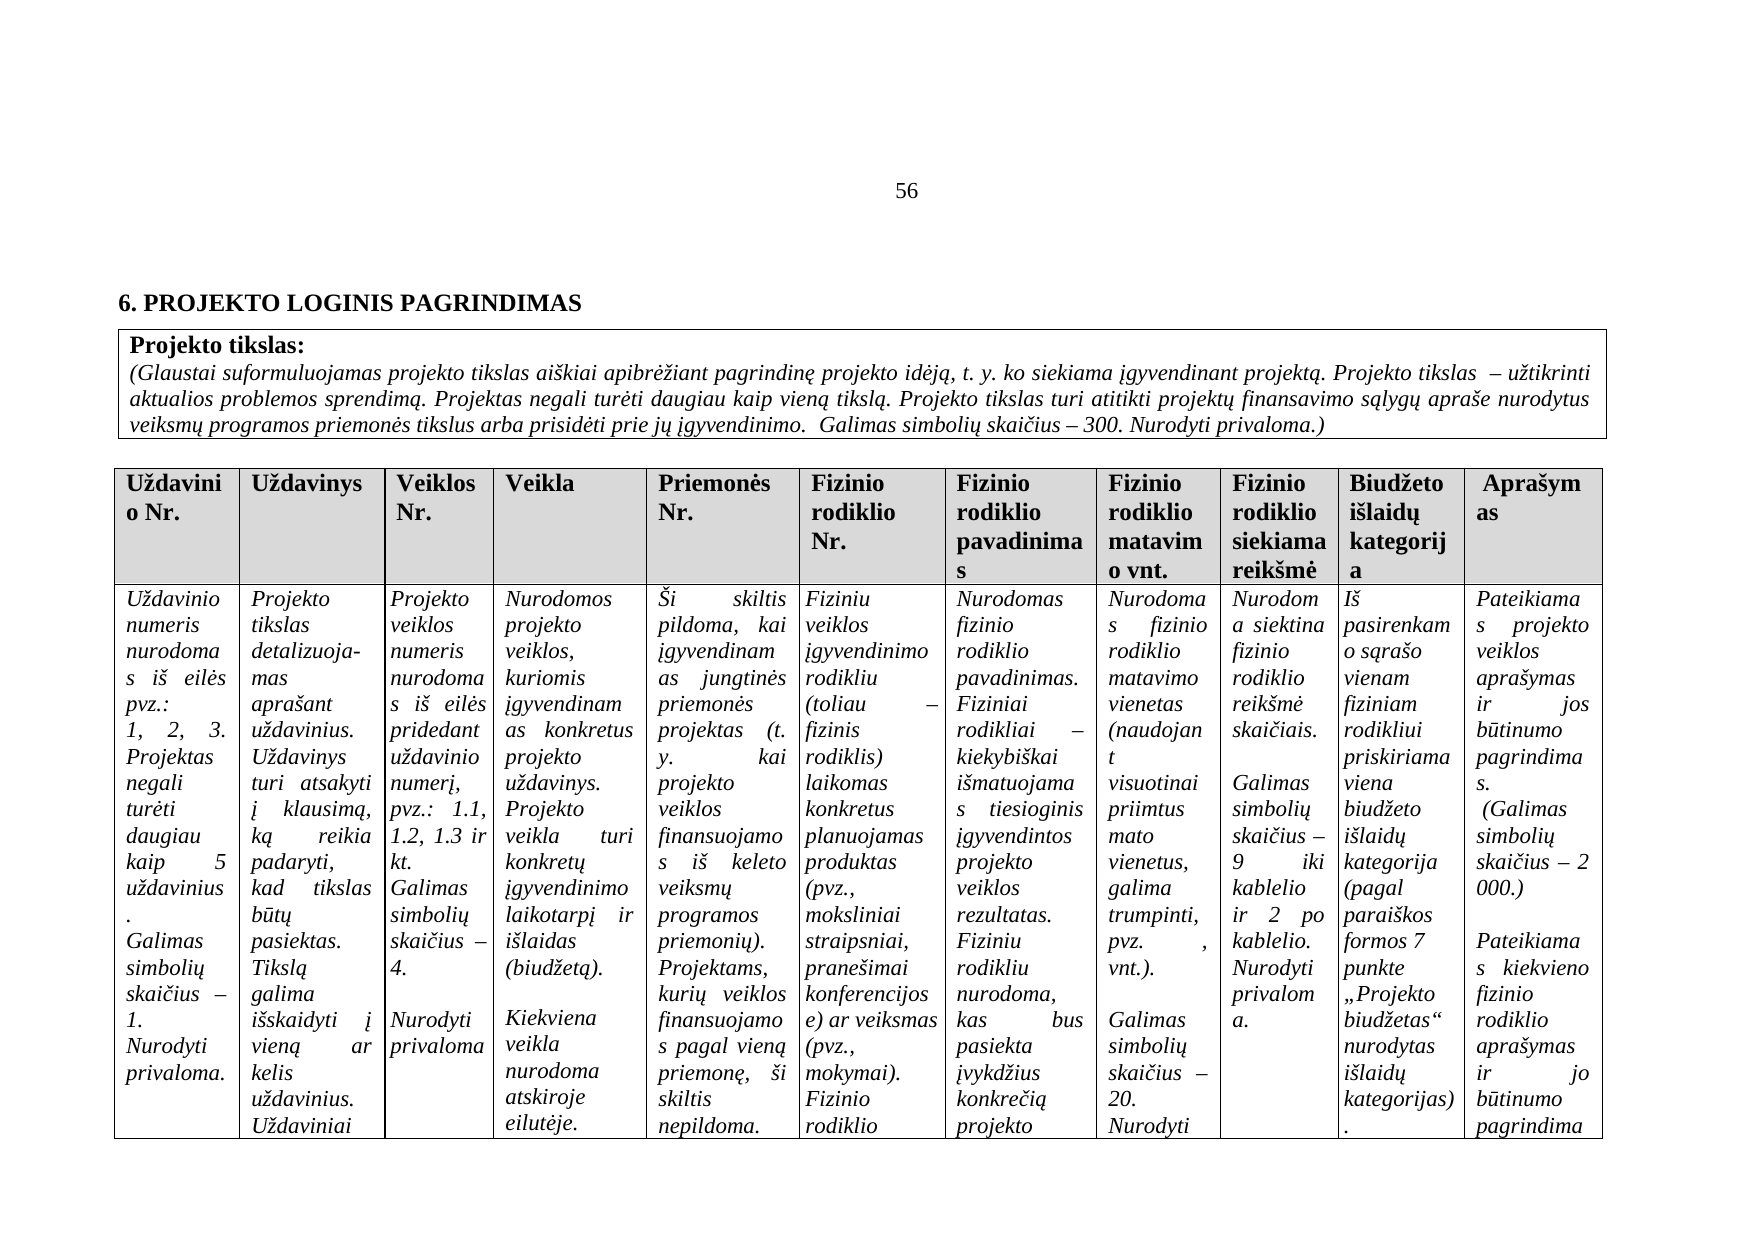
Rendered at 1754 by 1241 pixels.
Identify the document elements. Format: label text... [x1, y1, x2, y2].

table_header Priemonės Nr. [647, 469, 799, 583]
table_header Uždavinio Nr. [115, 469, 239, 583]
table_cell Iš pasirenkamo sąrašo vienam fiziniam rodikliui priskiriama viena biudžeto išlaidų kategorija (pagal paraiškos formos 7 punkte „Projekto biudžetas“ nurodytas išlaidų kategorijas). [1339, 585, 1464, 1138]
text 6. PROJEKTO LOGINIS PAGRINDIMAS [118, 288, 1606, 317]
table_header Veikla [494, 469, 646, 583]
table_header Fizinio rodiklio Nr. [800, 469, 945, 583]
table_cell Uždavinio numeris nurodomas iš eilės pvz.: 1, 2, 3. Projektas negali turėti daugiau kaip 5 uždavinius. Galimas simbolių skaičius – 1. Nurodyti privaloma. [115, 585, 239, 1138]
table_cell Nurodomas fizinio rodiklio matavimo vienetas (naudojant visuotinai priimtus mato vienetus, galima trumpinti, pvz. , vnt.). Galimas simbolių skaičius – 20. Nurodyti [1097, 585, 1220, 1138]
table_cell Nurodoma siektina fizinio rodiklio reikšmė skaičiais. Galimas simbolių skaičius – 9 iki kablelio ir 2 po kablelio. Nurodyti privaloma. [1221, 585, 1338, 1138]
table_header Fizinio rodiklio matavimo vnt. [1097, 469, 1220, 583]
table_cell Nurodomos projekto veiklos, kuriomis įgyvendinamas konkretus projekto uždavinys. Projekto veikla turi konkretų įgyvendinimo laikotarpį ir išlaidas (biudžetą). Kiekviena veikla nurodoma atskiroje eilutėje. [494, 585, 646, 1138]
table_header Fizinio rodiklio siekiama reikšmė [1221, 469, 1338, 583]
table_cell Pateikiamas projekto veiklos aprašymas ir jos būtinumo pagrindimas. (Galimas simbolių skaičius – 2 000.) Pateikiamas kiekvieno fizinio rodiklio aprašymas ir jo būtinumo pagrindima [1465, 585, 1602, 1138]
table_cell Projekto tikslas detalizuoja-mas aprašant uždavinius. Uždavinys turi atsakyti į klausimą, ką reikia padaryti, kad tikslas būtų pasiektas. Tikslą galima išskaidyti į vieną ar kelis uždavinius. Uždaviniai [240, 585, 384, 1138]
table_cell Nurodomas fizinio rodiklio pavadinimas. Fiziniai rodikliai – kiekybiškai išmatuojamas tiesioginis įgyvendintos projekto veiklos rezultatas. Fiziniu rodikliu nurodoma, kas bus pasiekta įvykdžius konkrečią projekto [946, 585, 1096, 1138]
table_header Aprašymas [1465, 469, 1602, 583]
table_cell Fiziniu veiklos įgyvendinimo rodikliu (toliau – fizinis rodiklis) laikomas konkretus planuojamas produktas (pvz., moksliniai straipsniai, pranešimai konferencijose) ar veiksmas (pvz., mokymai). Fizinio rodiklio [800, 585, 945, 1138]
table_cell Ši skiltis pildoma, kai įgyvendinamas jungtinės priemonės projektas (t. y. kai projekto veiklos finansuojamos iš keleto veiksmų programos priemonių). Projektams, kurių veiklos finansuojamos pagal vieną priemonę, ši skiltis nepildoma. [647, 585, 799, 1138]
table_header Biudžeto išlaidų kategorija [1339, 469, 1464, 583]
table_cell Projekto veiklos numeris nurodomas iš eilės pridedant uždavinio numerį, pvz.: 1.1, 1.2, 1.3 ir kt. Galimas simbolių skaičius – 4. Nurodyti privaloma [386, 585, 493, 1138]
table_header Fizinio rodiklio pavadinimas [946, 469, 1096, 583]
table_header Projekto tikslas: (Glaustai suformuluojamas projekto tikslas aiškiai apibrėžiant pagrindinę projekto idėją, t. y. ko siekiama įgyvendinant projektą. Projekto tikslas – užtikrinti aktualios problemos sprendimą. Projektas negali turėti daugiau kaip vieną tikslą. Projekto tikslas turi atitikti projektų finansavimo sąlygų apraše nurodytus veiksmų programos priemonės tikslus arba prisidėti prie jų įgyvendinimo. Galimas simbolių skaičius – 300. Nurodyti privaloma.) [119, 330, 1606, 438]
table_header Veiklos Nr. [386, 469, 493, 583]
table_header Uždavinys [240, 469, 384, 583]
